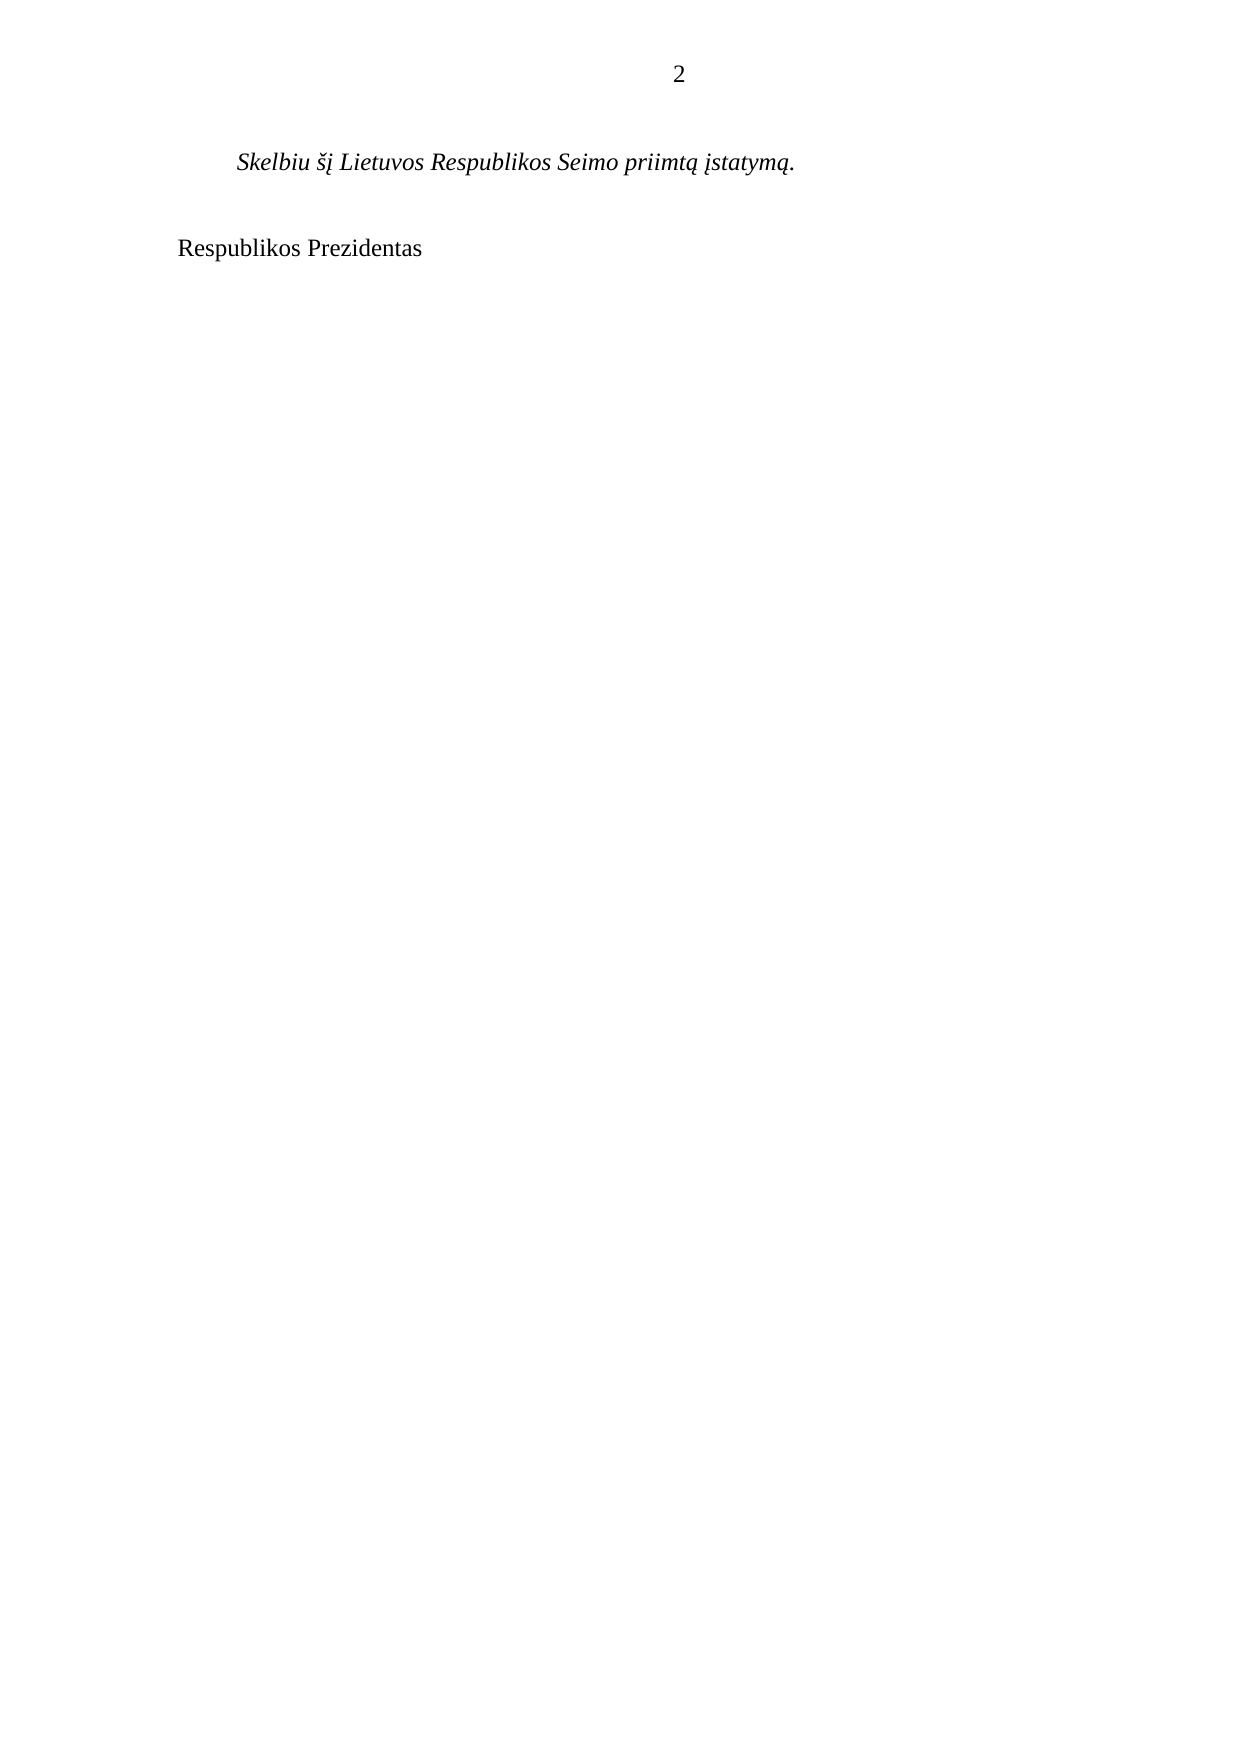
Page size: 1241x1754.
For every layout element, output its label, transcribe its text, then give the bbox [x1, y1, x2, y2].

text Respublikos Prezidentas [177, 233, 1181, 262]
text Skelbiu šį Lietuvos Respublikos Seimo priimtą įstatymą. [177, 147, 1157, 176]
